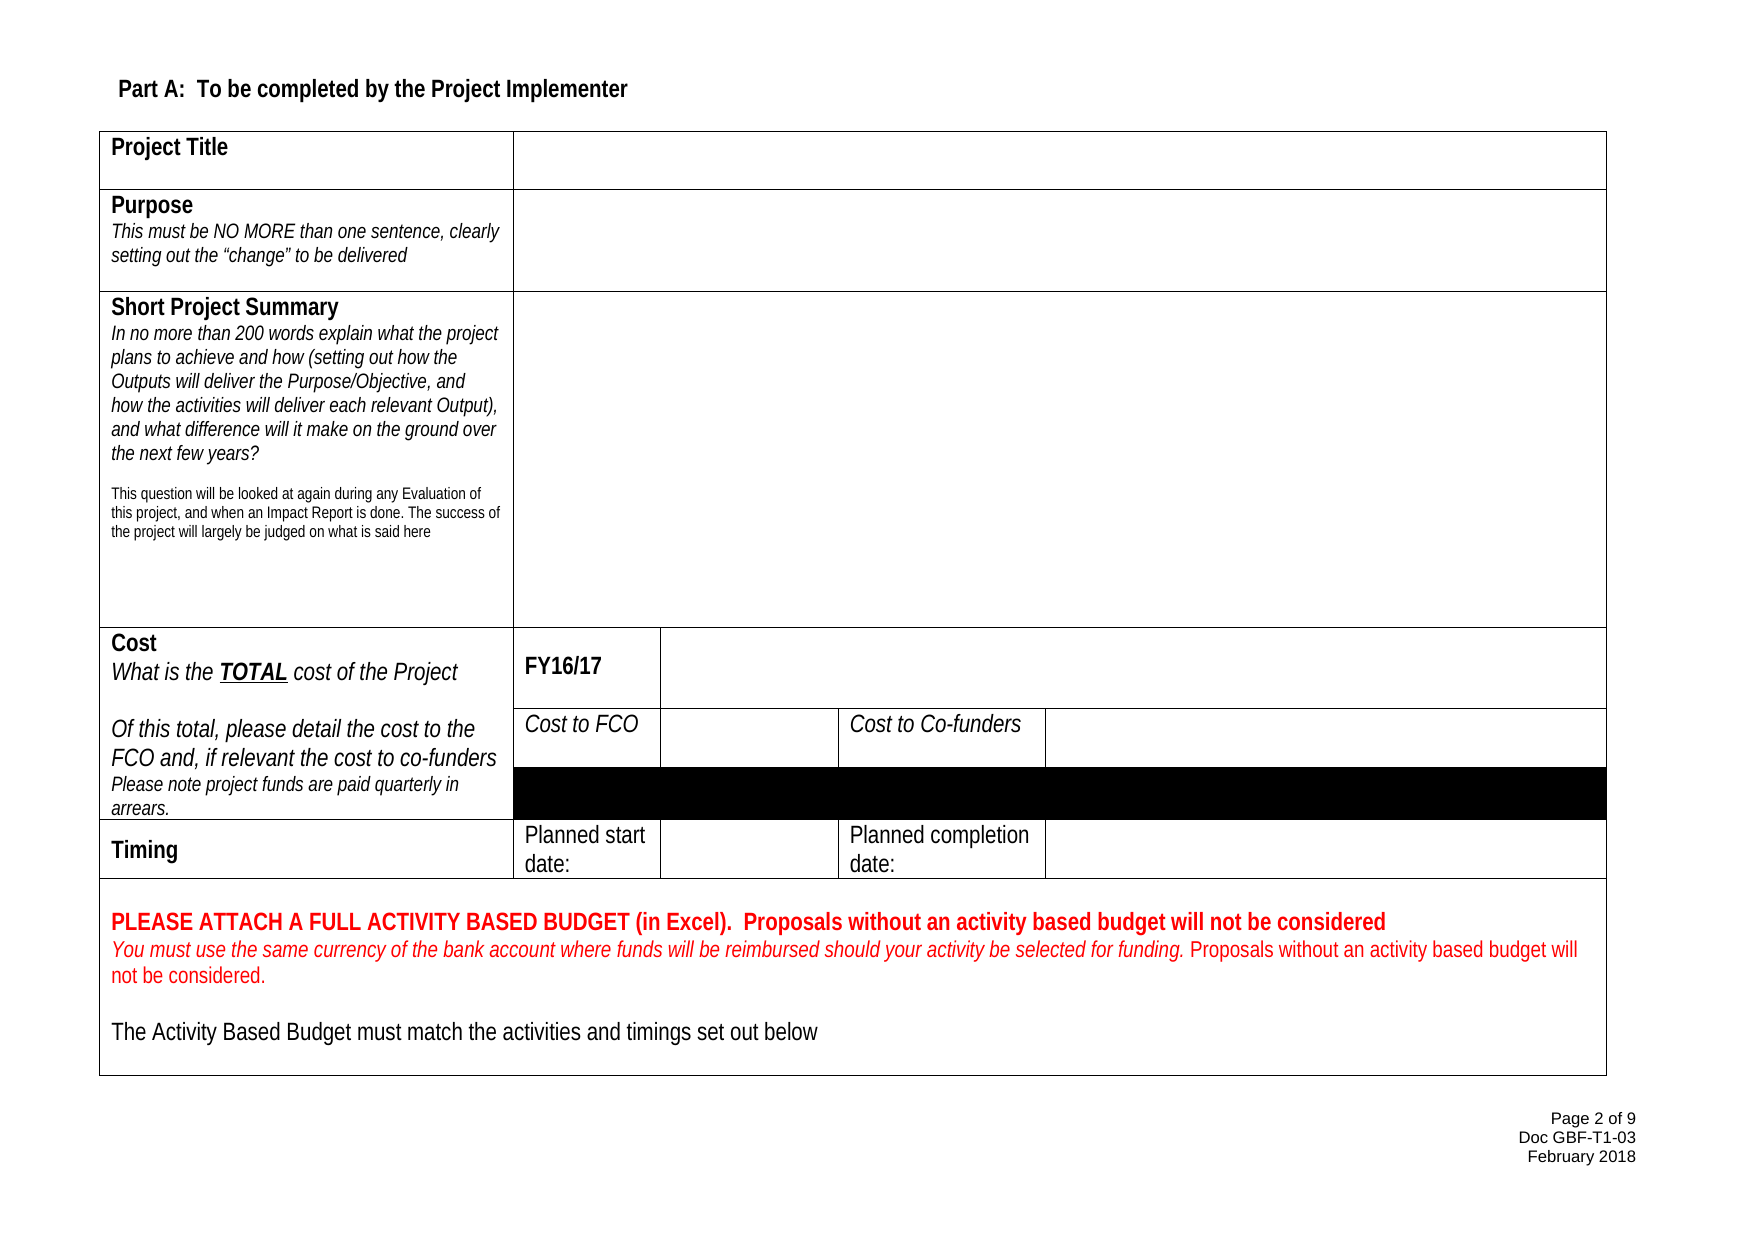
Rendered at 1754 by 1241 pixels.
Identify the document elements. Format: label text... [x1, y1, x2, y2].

table_cell [514, 190, 1606, 291]
table_cell Planned completion date: [839, 820, 1045, 878]
table_header Project Title [100, 132, 513, 189]
table_cell [1046, 820, 1606, 878]
table_header [514, 132, 1606, 189]
table_cell [661, 820, 838, 878]
table_cell [514, 768, 1606, 819]
table_cell PLEASE ATTACH A FULL ACTIVITY BASED BUDGET (in Excel). Proposals without an activity based budget will not be considered You must use the same currency of the bank account where funds will be reimbursed should your activity be selected for funding. Proposals without an activity based budget will not be considered. The Activity Based Budget must match the activities and timings set out below [100, 879, 1606, 1075]
text Part A: To be completed by the Project Implementer [118, 74, 1636, 102]
table_cell Planned start date: [514, 820, 660, 878]
table_cell Cost What is the TOTAL cost of the Project Of this total, please detail the cost to the FCO and, if relevant the cost to co-funders Please note project funds are paid quarterly in arrears. [100, 628, 513, 819]
table_cell [661, 709, 838, 767]
table_cell [514, 292, 1606, 627]
table_cell Cost to FCO [514, 709, 660, 767]
table_cell Cost to Co-funders [839, 709, 1045, 767]
table_cell FY16/17 [514, 628, 660, 708]
table_cell Timing [100, 820, 513, 878]
table_cell Short Project Summary In no more than 200 words explain what the project plans to achieve and how (setting out how the Outputs will deliver the Purpose/Objective, and how the activities will deliver each relevant Output), and what difference will it make on the ground over the next few years? This question will be looked at again during any Evaluation of this project, and when an Impact Report is done. The success of the project will largely be judged on what is said here [100, 292, 513, 627]
table_cell Purpose This must be NO MORE than one sentence, clearly setting out the “change” to be delivered [100, 190, 513, 291]
table_cell [1046, 709, 1606, 767]
table_cell [661, 628, 1606, 708]
